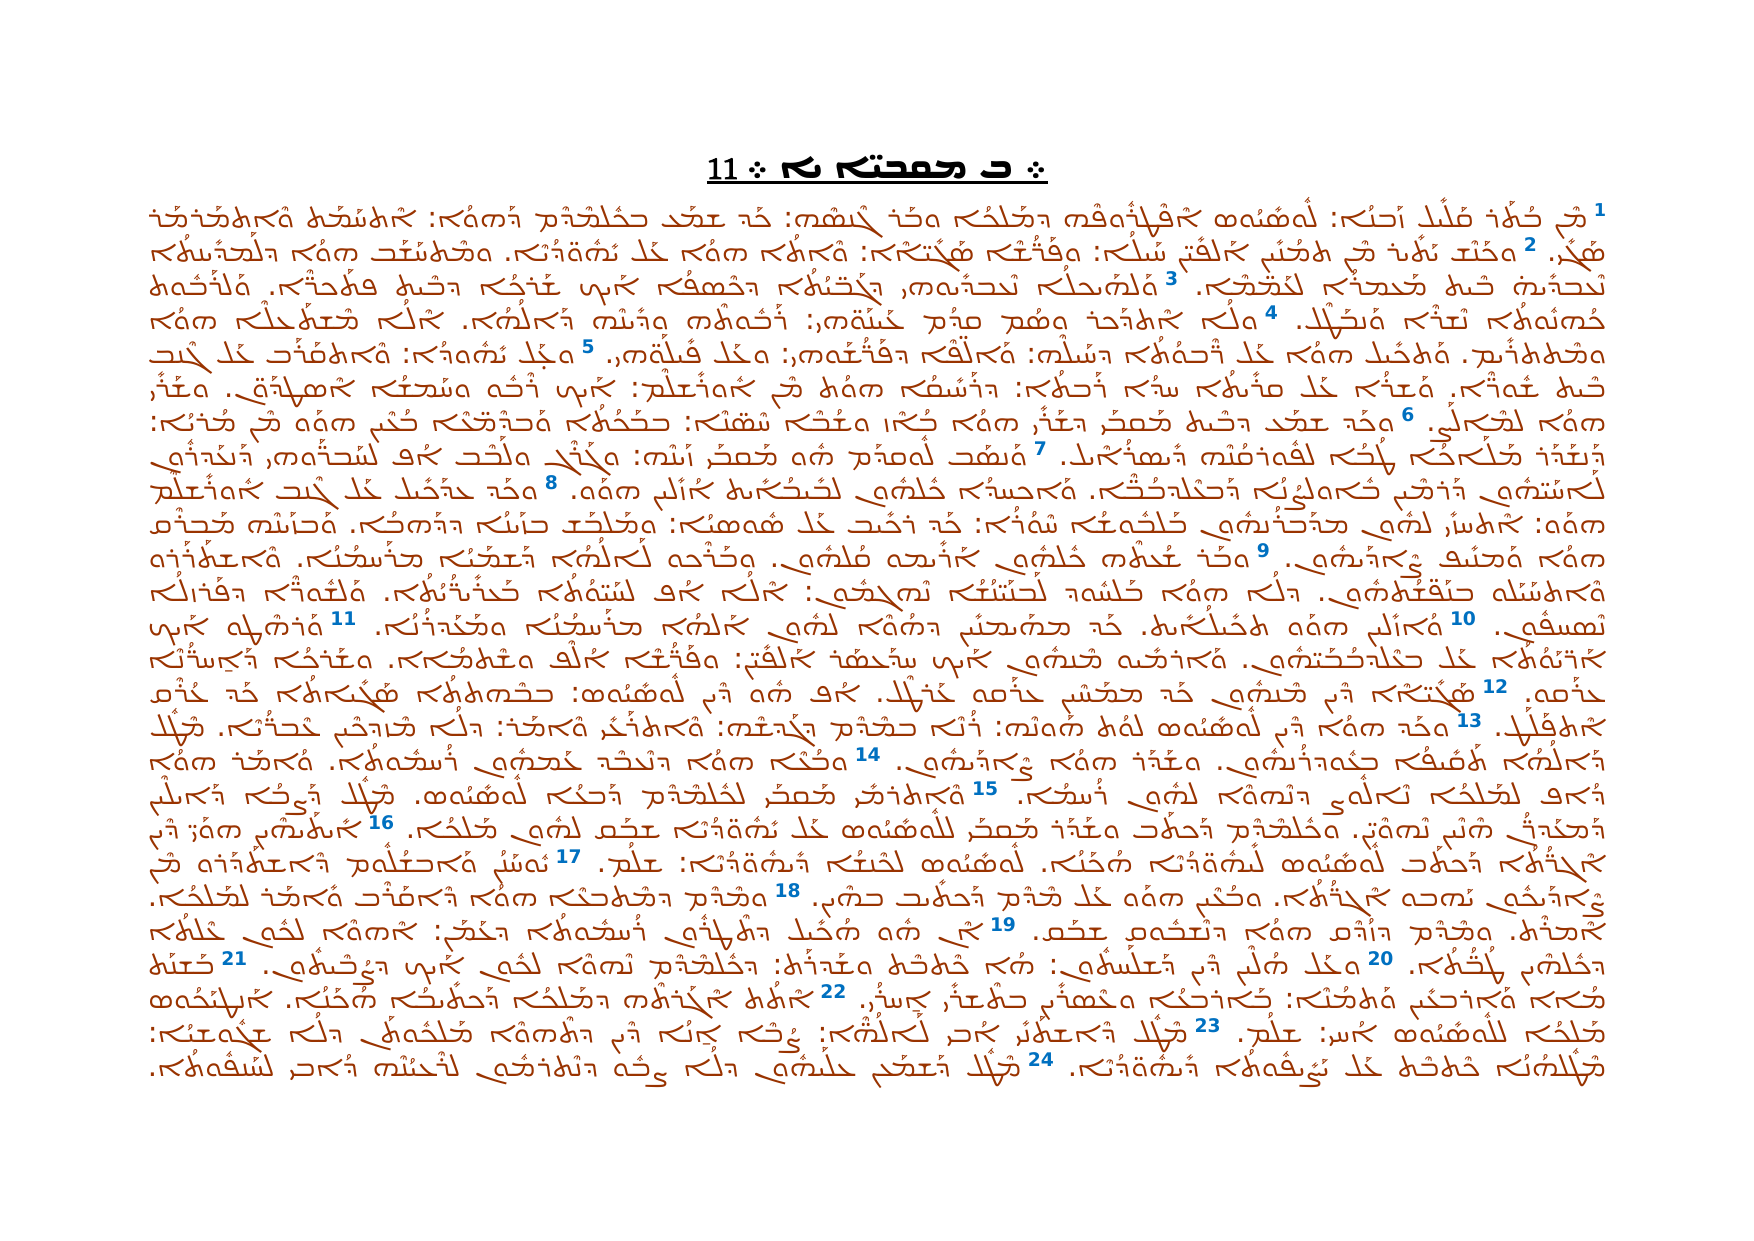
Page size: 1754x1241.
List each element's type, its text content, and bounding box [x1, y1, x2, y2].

text 11 ܀ ܒ ܡܩܒܝ̈ܐ ܝܐ ܀ [148, 148, 1606, 188]
text 1 ܡܶܢ ܒܳܬܰܪ ܩܰܠܺܝܠ ܙܰܒܢܳܐ: ܠܽܘܣܺܝܳܘܣ ܐܶܦܶܛܪܽܘܦܶܗ ܕܡܰܠܟܳܐ ܘܒܰܪ ܓܶܢܣܶܗ: ܟܰܕ ܫܡܰܥ ܒܟܽܠܡܶܕܶܡ ܕܰܗܘܳܐ: ܐܶܬܚܰܡܰܬ ܘܶܐܬܡܰܪܡܰܪ ܣܰܓܺܝ. 2 ܘܟܰܢܶܫ ܝܰܬܺܝܪ ܡܶܢ ܬܡܳܢܺܝܢ ܐܰܠܦܺܝ̈ܢ ܚܰܝܠܳܐ: ܘܦܰܪ̈ܳܫܶܐ ܣܰܓܺܝ̈ܐܶܐ: ܘܶܐܬܳܐ ܗܘܳܐ ܥܰܠ ܝܺܗܽܘ̈ܕܳܝܶܐ. ܘܡܶܬܚܰܫܰܒ ܗܘܳܐ ܕܠܰܡܕܺܝܢܬܳܐ ܢܶܥܒܕܺܝܗ̇ ܒܶܝܬ ܡܰܥܡܪܳܐ ܠܥܰܡ̈ܡܶܐ. 3 ܘܰܠܗܰܝܟܠܳܐ ܢܶܥܒܕܺܝܘܗܝ ܕܓܰܒ̈ܝܳܬܳܐ ܕܟܶܣܦܳܐ ܐܰܝܟ ܫܰܪܟܳܐ ܕܒܶܝܬ ܦܬܰܟܖ̈ܶܐ. ܘܰܠܪܰܒܽܘܬ ܟܳܗܢܽܘܬܳܐ ܢܶܫܪܶܐ ܘܰܢܒܰܛܶܠ. 4 ܘܠܳܐ ܐܶܬܕܰܟܪ ܘܣܳܡ ܩܕܳܡ ܥܰܝܢܰܘ̈ܗܝ: ܪܰܒܽܘܬܶܗ ܘܕܺܝܢܶܗ ܕܰܐܠܳܗܳܐ. ܐܶܠܳܐ ܡܶܫܬܰܥܠܶܐ ܗܘܳܐ ܘܡܶܬܬܪܺܝܡ. ܘܰܬܟܺܝܠ ܗܘܳܐ ܥܰܠ ܪ̈ܶܒܘܳܬܳܐ ܕܚܰܝܠܶܗ: ܘܰܐܠ̈ܦܶܐ ܕܦܰܪ̈ܳܫܰܘܗܝ: ܘܥܰܠ ܦܺܝܠܰܘ̈ܗܝ. 5 ܘܥ̣ܰܠ ܝܺܗܽܘܕܳܐ: ܘܶܐܬܩܰܪܰܒ ܥܰܠ ܓܶܢܒ ܒܶܝܬ ܫܽܘܖ̈ܶܐ. ܘܰܫܪܳܐ ܥܰܠ ܩܪܺܝܬܳܐ ܚܕܳܐ ܪܰܒܬܳܐ: ܕܪܰܚܺܝܩܳܐ ܗܘܳܬ ܡܶܢ ܐܽܘܪܺܫܠܶܡ: ܐܰܝܟ ܪܶܒܽܘ ܘܚܰܡܫܳܐ ܐܶܣܛܕܰܘ̈ܢ. ܘܫܰܪܺܝ ܗܘܳܐ ܠܡܶܐܠܰܨ. 6 ܘܟܰܕ ܫܡܰܥ ܕܒܶܝܬ ܡܰܩܒܰܝ ܕܫܰܪܺܝ ܗܘܳܐ ܒܳܐܶܙ ܘܫܳܒܶܐ ܚܶܣ̈ܢܶܐ: ܒܒܰܟܳܬܳܐ ܘܰܒܕܶܡ̈ܥܶܐ ܒܳܥܶܝܢ ܗܘܰܘ ܡܶܢ ܡܳܪܝܳܐ: ܕܰܢܫܰܕܰܪ ܡܰܠܰܐܟܳܐ ܛܳܒܳܐ ܠܦܽܘܪܩܳܢܶܗ ܕܺܝܣܪܳܐܶܝܠ. 7 ܘܰܢܣܰܒ ܠܽܘܩܕܰܡ ܗܽܘ ܡܰܩܒܰܝ ܙܰܝܢܶܗ: ܘܓܰܪܶܓ ܘܠܰܒܶܒ ܐܳܦ ܠܚܰܒܖ̈ܰܘܗܝ ܕܰܢܥܰܕܪܽܘܢ ܠܰܐܚܰܝ̈ܗܽܘܢ ܕܰܪܡܶܝܢ ܒܽܐܘܠܨܳܢܳܐ ܕܰܒܥܶܠܕܒܳܒ̈ܶܐ. ܘܰܐܟܚܕܳܐ ܟܽܠܗܽܘܢ ܠܒܺܝܒܳܐܺܝܬ ܐܳܙܺܠܝܢ ܗܘܰܘ. 8 ܘܟܰܕ ܥܕܰܟܺܝܠ ܥܰܠ ܓܶܢܒ ܐܽܘܪܺܫܠܶܡ ܗܘܰܘ: ܐܶܬܚܙܺܝ ܠܗܽܘܢ ܡܕܰܒܪܳܢܗܽܘܢ ܒܰܠܒܽܘܫܳܐ ܚܶܘܳܪܳܐ: ܟܰܕ ܪܟܺܝܒ ܥܰܠ ܣܽܘܣܝܳܐ: ܘܡܰܠܒܰܫ ܒܙܰܝܢܳܐ ܕܕܰܗܒܳܐ. ܘܰܒܙܰܝܢܶܗ ܡܰܒܪܶܩ ܗܘܳܐ ܘܰܡܢܺܝܦ ܨܶܐܕܰܝܗܽܘܢ. 9 ܘܒܰܪ ܫܳܥܬܶܗ ܟܽܠܗܽܘܢ ܐܰܪܺܝܡܘ ܩܳܠܗܽܘܢ. ܘܒܰܪܶܟܘ ܠܰܐܠܳܗܳܐ ܕܰܫܡܰܝܳܐ ܡܪܰܚܡܳܢܳܐ. ܘܶܐܫܬܰܪܰܪܘ ܘܶܐܬܚܰܝܰܠܘ ܒܢܰܦ̈ܫܳܬܗܽܘܢ. ܕܠܳܐ ܗܘܳܐ ܒܰܠܚܽܘܕ ܠܰܒܢܰܝ̈ܢܳܫܳܐ ܢܶܗܓܡܽܘܢ: ܐܶܠܳܐ ܐܳܦ ܠܚܰܝ̈ܘܳܬܳܐ ܒܰܥܪܺܝܪ̈ܳܝܳܬܳܐ. ܘܰܠܫܽܘܖ̈ܶܐ ܕܦܰܪܙܠܳܐ ܢܶܣܚܦܽܘܢ. 10 ܘܳܐܙܺܠܝܢ ܗܘܰܘ ܬܟܺܝܠܳܐܺܝܬ. ܟܰܕ ܡܗܰܝܡܢܺܝܢ ܕܗܳܘܶܐ ܠܗܽܘܢ ܐܰܠܗܳܐ ܡܪܰܚܡܳܢܳܐ ܘܡܰܥܰܕܪܳܢܳܐ. 11 ܘܰܪܗܶܛܘ ܐܰܝܟ ܐܰܪ̈ܝܰܘܳܬܳܐ ܥܰܠ ܒܥܶܠܕܒܳܒܰܝ̈ܗܽܘܢ. ܘܰܐܪܡܺܝܘ ܡܶܢܗܽܘܢ ܐܰܝܟ ܚܕܰܥܣܰܪ ܐܰܠܦܺܝ̈ܢ: ܘܦܰܪ̈ܳܫܶܐ ܐܳܠܶܦ ܘܫܶܬܡܳܐܐ. ܘܫܰܪܟܳܐ ܕܰܐ̱ܚܪ̈ܳܢܶܐ ܥܪܰܩܘ. 12 ܣܰܓܺܝ̈ܐܶܐ ܕܶܝܢ ܡܶܢܗܽܘܢ ܟܰܕ ܡܡܰܚܶܝܢ ܥܪܰܩܘ ܥܰܪܛܶܠ. ܐܳܦ ܗܽܘ ܕܶܝܢ ܠܽܘܣܺܝܳܘܣ: ܒܒܶܗܬܬܳܐ ܣܰܓܺܝܐܬܳܐ ܟܰܕ ܥܳܪܶܩ ܐܶܬܦܰܠܰܛ. 13 ܘܟܰܕ ܗܘܳܐ ܕܶܝܢ ܠܽܘܣܺܝܳܘܣ ܠܘܳܬ ܗܰܘܢܶܗ: ܪܳܢܶܐ ܒܡܶܕܶܡ ܕܓܰܕܫܶܗ: ܘܶܐܬܪܰܥܺܝ ܘܶܐܡܰܪ: ܕܠܳܐ ܡܶܙܕܟܶܝܢ ܥܶܒܪ̈ܳܝܶܐ. ܡܶܛܽܠ ܕܰܐܠܳܗܳܐ ܬܰܩܺܝܦܳܐ ܒܥܽܘܕܪܳܢܗܽܘܢ. ܘܫܰܕܰܪ ܗܘܳܐ ܨܶܐܕܰܝܗܽܘܢ. 14 ܘܒܳܥܶܐ ܗܘܳܐ ܕܢܶܥܒܶܕ ܥܰܡܗܽܘܢ ܪܳܚܡܽܘܬܳܐ. ܘܳܐܡܰܪ ܗܘܳܐ ܕܳܐܦ ܠܡܰܠܟܳܐ ܢܶܐܠܽܘܨ ܕܢܶܗܘܶܐ ܠܗܽܘܢ ܪܳܚܡܳܐ. 15 ܘܶܐܬܪܡܺܝ ܡܰܩܒܰܝ ܠܟܽܠܡܶܕܶܡ ܕܰܒܥܳܐ ܠܽܘܣܺܝܳܘܣ. ܡܶܛܽܠ ܕܰܨܒܳܐ ܕܰܐܝܠܶܝܢ ܕܰܡܥܰܕܪ̈ܳܢ ܗܶܢܶܝܢ ܢܶܗܘܶܝ̈ܢ. ܘܟܽܠܡܶܕܶܡ ܕܰܟܬܰܒ ܘܫܰܕܰܪ ܡܰܩܒܰܝ ܠܠܽܘܣܺܝܳܘܣ ܥܰܠ ܝܺܗܽܘ̈ܕܳܝܶܐ ܫܒܰܩ ܠܗܽܘܢ ܡܰܠܟܳܐ. 16 ܐܺܝܬܰܝܗܶܝܢ ܗܘܰܝ̈ ܕܶܝܢ ܐܶܓܪ̈ܳܬܳܐ ܕܰܟܬܰܒ ܠܽܘܣܺܝܳܘܣ ܠܺܝܗܽܘ̈ܕܳܝܶܐ ܗܳܟܰܢܳܐ. ܠܽܘܣܺܝܳܘܣ ܠܟܶܢܫܳܐ ܕܺܝܗܽܘ̈ܕܳܝܶܐ: ܫܠܳܡ. 17 ܝܽܘܚܰܢܳܢ ܘܰܐܒܫܳܠܽܘܡ ܕܶܐܫܬܰܕܰܪܘ ܡܶܢ ܨܶܐܕܰܝܟܽܘܢ ܝܰܗܒܘ ܐܶܓܪ̈ܳܬܳܐ. ܘܒܳܥܶܝܢ ܗܘܰܘ ܥܰܠ ܡܶܕܶܡ ܕܰܟܬܺܝܒ ܒܗܶܝܢ. 18 ܘܡܶܕܶܡ ܕܡܶܬܒܥܶܐ ܗܘܳܐ ܕܶܐܩܰܪܶܒ ܘܺܐܡܰܪ ܠܡܰܠܟܳܐ. ܐܶܡܪܶܬ. ܘܡܶܕܶܡ ܕܙܳܕܶܩ ܗܘܳܐ ܕܢܶܫܒܽܘܩ ܫܒܰܩ. 19 ܐܶܢ ܗܽܘ ܗܳܟܺܝܠ ܕܬܶܛܪܽܘܢ ܪܳܚܡܽܘܬܳܐ ܕܥܰܡܰܢ: ܐܶܗܘܶܐ ܠܟܽܘܢ ܥܶܠܬܳܐ ܕܟܽܠܗܶܝܢ ܛܳܒ̈ܳܬܳܐ. 20 ܘܥܰܠ ܗܳܠܶܝܢ ܕܶܝܢ ܕܰܫܠܰܚܬܽܘܢ: ܗܳܐ ܟܶܬܒܶܬ ܘܫܰܕܪܰܬ: ܕܟܽܠܡܶܕܶܡ ܢܶܗܘܶܐ ܠܟܽܘܢ ܐܰܝܟ ܕܨܳܒܶܝܬܽܘܢ. 21 ܒܰܫܢܰܬ ܡܳܐܐ ܘܰܐܪܒܥܺܝܢ ܘܰܬܡܳܢܶܐ: ܒܰܐܪܒܥܳܐ ܘܥܶܣܪܺܝܢ ܒܬܶܫܪܺܝ ܐ̱ܚܪܳܝ. 22 ܐܶܬܳܬ ܐܶܓܰܪܬܶܗ ܕܡܰܠܟܳܐ ܕܰܟܬܺܝܒܳܐ ܗܳܟܰܢܳܐ. ܐܰܢܛܝܰܟܳܘܣ ܡܰܠܟܳܐ ܠܠܽܘܣܺܝܳܘܣ ܐܳܚܝ: ܫܠܳܡ. 23 ܡܶܛܽܠ ܕܶܐܫܬܰܢܺܝ ܐܳܒܝ ܠܰܐܠܳܗ̈ܶܐ: ܨܳܒܶܐ ܐ̱ܢܳܐ ܕܶܝܢ ܕܬܶܗܘܶܐ ܡܰܠܟܽܘܬܰܢ ܕܠܳܐ ܫܓܽܘܫܝܳܐ: ܡܶܛܽܠܗܳܢܳܐ ܟܶܬܒܶܬ ܥܰܠ ܝܰܨܺܝܦܽܘܬܳܐ ܕܺܝܗܽܘ̈ܕܳܝܶܐ. 24 ܡܶܛܽܠ ܕܰܫܡܰܥܢ ܥܠܰܝܗܽܘܢ ܕܠܳܐ ܨܒܽܘ ܕܢܶܬܪܡܽܘܢ ܠܪܶܥܝܳܢܶܗ ܕܳܐܒܝ ܠܚܰܢܦܽܘܬܳܐ. ܐܶܠܳܐ ܒܢܳܡܽܘܣܰܝ̈ܗܽܘܢ ܨܳܒܶܝܢ ܕܰܢܩܰܘܽܘܢ. ܘܡܶܛܽܠܗܳܢܳܐ ܡܦܺܝܣܺܝܢ: ܕܢܶܫܒܩܽܘܢ ܠܗܽܘܢ ܢܳܡܽܘܣܰܝ̈ܗܽܘܢ. 25 ܐܳܦ ܚܢܰܢ ܨܒܰܝܢ ܕܢܶܗܘܶܐ ܗܳܢܳܐ ܥܰܡܳܐ ܕܠܳܐ ܫܓܽܘܫܝܳܐ. ܘܰܕܠܳܐ ܕܶܚܠܬܳܐ. ܘܢܶܬܺܝܗܶܒ ܠܗܽܘܢ ܗܰܝܟܠܗܽܘܢ ܘܢܶܬܕܰܒܪܽܘܢ ܘܰܢܗܰܠܟܽܘܢ ܐܰܝܟ ܢܳܡܽܘ̈ܣܶܐ ܘܰܥܝܳܕ̈ܶܐ ܕܰܐܒܳܗܰܝ̈ܗܽܘܢ. 26 ܫܰܦܺܝܪ ܗܳܟܺܝܠ ܥܳܒܶܕ ܐܰܢ̱ܬ. ܐܶܢ ܬܫܰܕܰܪ ܠܘܳܬܗܽܘܢ ܘܬܶܬܶܠ ܠܗܽܘܢ ܝܰܡܺܝܢܳܐ: ܕܟܰܕ ܢܶܚܙܽܘܢ ܪܶܥܝܳܢܰܢ ܕܰܠܘܳܬܗܽܘܢ: ܚܰܕܝܳܐܺܝܬ ܘܢܺܝܚܳܐܺܝܬ ܢܶܗܘܽܘܢ ܒܟܽܠ ܥܒܳܕܰܝ̈ܗܽܘܢ. 27 ܘܰܠܘܳܬ ܥܰܡܳܐ ܕܺܝܗܽܘܕܳܝ̈ܶܐ: ܟܬܺܝܒܳܐ ܗܘܳܬ ܐܶܓܰܪܬܳܐ ܕܡܰܠܟܳܐ ܗܳܟܰܢܳܐ. ܐܰܢܛܝܰܟܳܘܣ ܡܰܠܟܳܐ: ܠܣܳܒ̈ܶܐ ܕܺܝܗܽܘ̈ܕܳܝܶܐ ܘܰܠܫܰܪܟܳܐ ܕܺܝܗܽܘ̈ܕܳܝܶܐ: ܫܠܳܡܳܐ. 28 ܘܚܽܘܠܡܳܢܳܐ ܢܶܗܘܶܐ ܐܰܝܟ ܡܳܐ ܕܨܶܒܶܝܢܰܢ. ܐܳܦ ܚܢܰܢ ܕܶܝܢ ܚܺܝܠܡܺܝܢܰܢ. 29 ܐܰܘܕܰܥܢ ܕܶܝܢ ܡܶܢܶܠܐܳܘܣ ܥܠܰܝܟܽܘܢ. ܕܨܶܒܶܝܢ ܐܢ̱ܬܽܘܢ ܕܰܒܫܶܠܝܳܐ ܬܶܗܘܽܘܢ: ܒܦܽܘܠܚܳܢܰܝ̈ܟܽܘܢ ܘܒܰܥܒܳܕܰܝ̈ܟܽܘܢ. ܘܬܶܬܕܰܒܪܽܘܢ ܒܢܳܡܽܘܣܰܝ̈ܟܽܘܢ. 30 ܐܳܦ ܚܢܰܢ ܝܗܰܒܢ ܝܰܡܺܝܢܳܐ: ܘܰܫܒܰܩܢ ܣܰܟ̈ܠܘܳܬܳܐ: ܥܕܰܡܳܐ ܠܫܽܘܠܳܡܶܗ ܕܢܺܝܣܳܢ ܝܰܪܚܳܐ. 31 ܢܶܗܘܽܘܢ ܗܳܟܺܝܠ ܝܺܗܽܘ̈ܕܳܝܶܐ ܡܗܰܠܟܺܝܢ ܒܢܳܡܽܘܣܰܝ̈ܗܽܘܢ ܐܰܝܟ ܕܡܶܢ ܩܕܺܝܡ. ܠܳܐ ܢܰܗܰܪ ܠܚܰܕ ܡܶܢܗܽܘܢ ܥܰܠ ܟܽܠ ܨܒܽܘ ܕܺܐܝܬ. 32 ܫܰܕܪܶܬ ܕܶܝܢ ܠܡܶܢܶܠܰܐܳܘܣ ܕܢܰܘܕܰܥܟܽܘܢ ܗܶܢܶܝܢ ܗܳܠܶܝܢ. 33 ܗܘܰܝܬܽܘܢ ܚܠܺܝܡܺܝܢ. ܒܰܫܢܰܬ ܡܳܐܐ ܘܰܐܪܒܥܺܝܢ ܘܰܬܡܶܢܶܐ: ܒܚܰܡܫܰܥܶܣܪܳܐ ܒܢܺܝܣܳܢ. 34 ܫܰܕܰܪܘ ܐܳܦ ܪ̈ܽܗܘܡܳܝܶܐ ܐܶܓܰܪܬܳܐ ܠܘܳܬ ܝܺܗܽܘ̈ܕܳܝܶܐ ܕܰܟܬܺܝܒܳܐ ܗܳܟܰܢܳܐ. ܩܘܝܢܛܘܣ ܡܰܡܝܳܘܣ ܘܛܺܛܽܘܣ ܡܰܢܺܝܠܺܝܘܳܣ ܣܳܒ̈ܶܐ ܕܪ̈ܽܗܘܡܳܝܶܐ: ܠܟܶܢܫܳܐ ܕܺܝܗܽܘ̈ܕܳܝܶܐ: ܫܠܳܡ. 35 ܥܰܠ ܟܽܠܡܶܕܶܡ ܕܰܫܒܰܩ ܠܟܽܘܢ ܠܘܣܝܘܣ ܒܰܪ ܓܶܢܣܶܗ ܕܡܰܠܟܳܐ: ܐܳܦ ܚܢܰܢ ܡܶܨܛܒܶܝܢܰܢ. 36 ܘܥܰܠ ܟܽܠܡܶܕܶܡ ܬܽܘܒ ܕܶܐܡܰܪ ܡܰܠܟܳܐ ܥܠܰܝܟܽܘܢ: ܫܰܕܰܪܘ ܐ̱ܢܳܫ̈ܳܐ ܕܢܶܣܬܰܥܪ̈ܳܢ ܠܟܽܘܢ ܗܳܠܶܝܢ: ܘܰܕܢܶܥܒܶܕ ܠܟܽܘܢ ܢܝܳܚܳܐ ܒܟܽܠܡܶܕܶܡ ܕܨܳܒܶܝܢ ܐܢ̱ܬܽܘܢ. ܡܶܛܽܠ ܕܗܳܐ ܒܳܥܶܝܢܰܢ ܕܢܺܐܬܶܐ ܠܰܐܢܛܝܳܟܺܝܰܐ. 37 ܐܶܠܳܐ ܐܶܣܬܰܪܗܰܒܘ ܗܳܟܺܝܠ ܕܰܬܫܰܕܪܽܘܢ ܠܘܳܬܰܢ ܐ̱ܢܳܫ̈ܳܐ: ܘܰܕܢܰܘܕܥܽܘܢܳܢ ܐܰܝܟܰܢܳܐ ܐܺܝܬܰܝܟܽܘܢ. 38 ܒܰܫܢܰܬ ܡܳܐܐ ܘܰܐܪܒܥܺܝܢ ܘܰܬܡܳܢܶܐ: ܒܚܰܡܫܰܥܶܣܪܳܐ ܒܢܺܝܣܳܢ. [148, 200, 1606, 1083]
